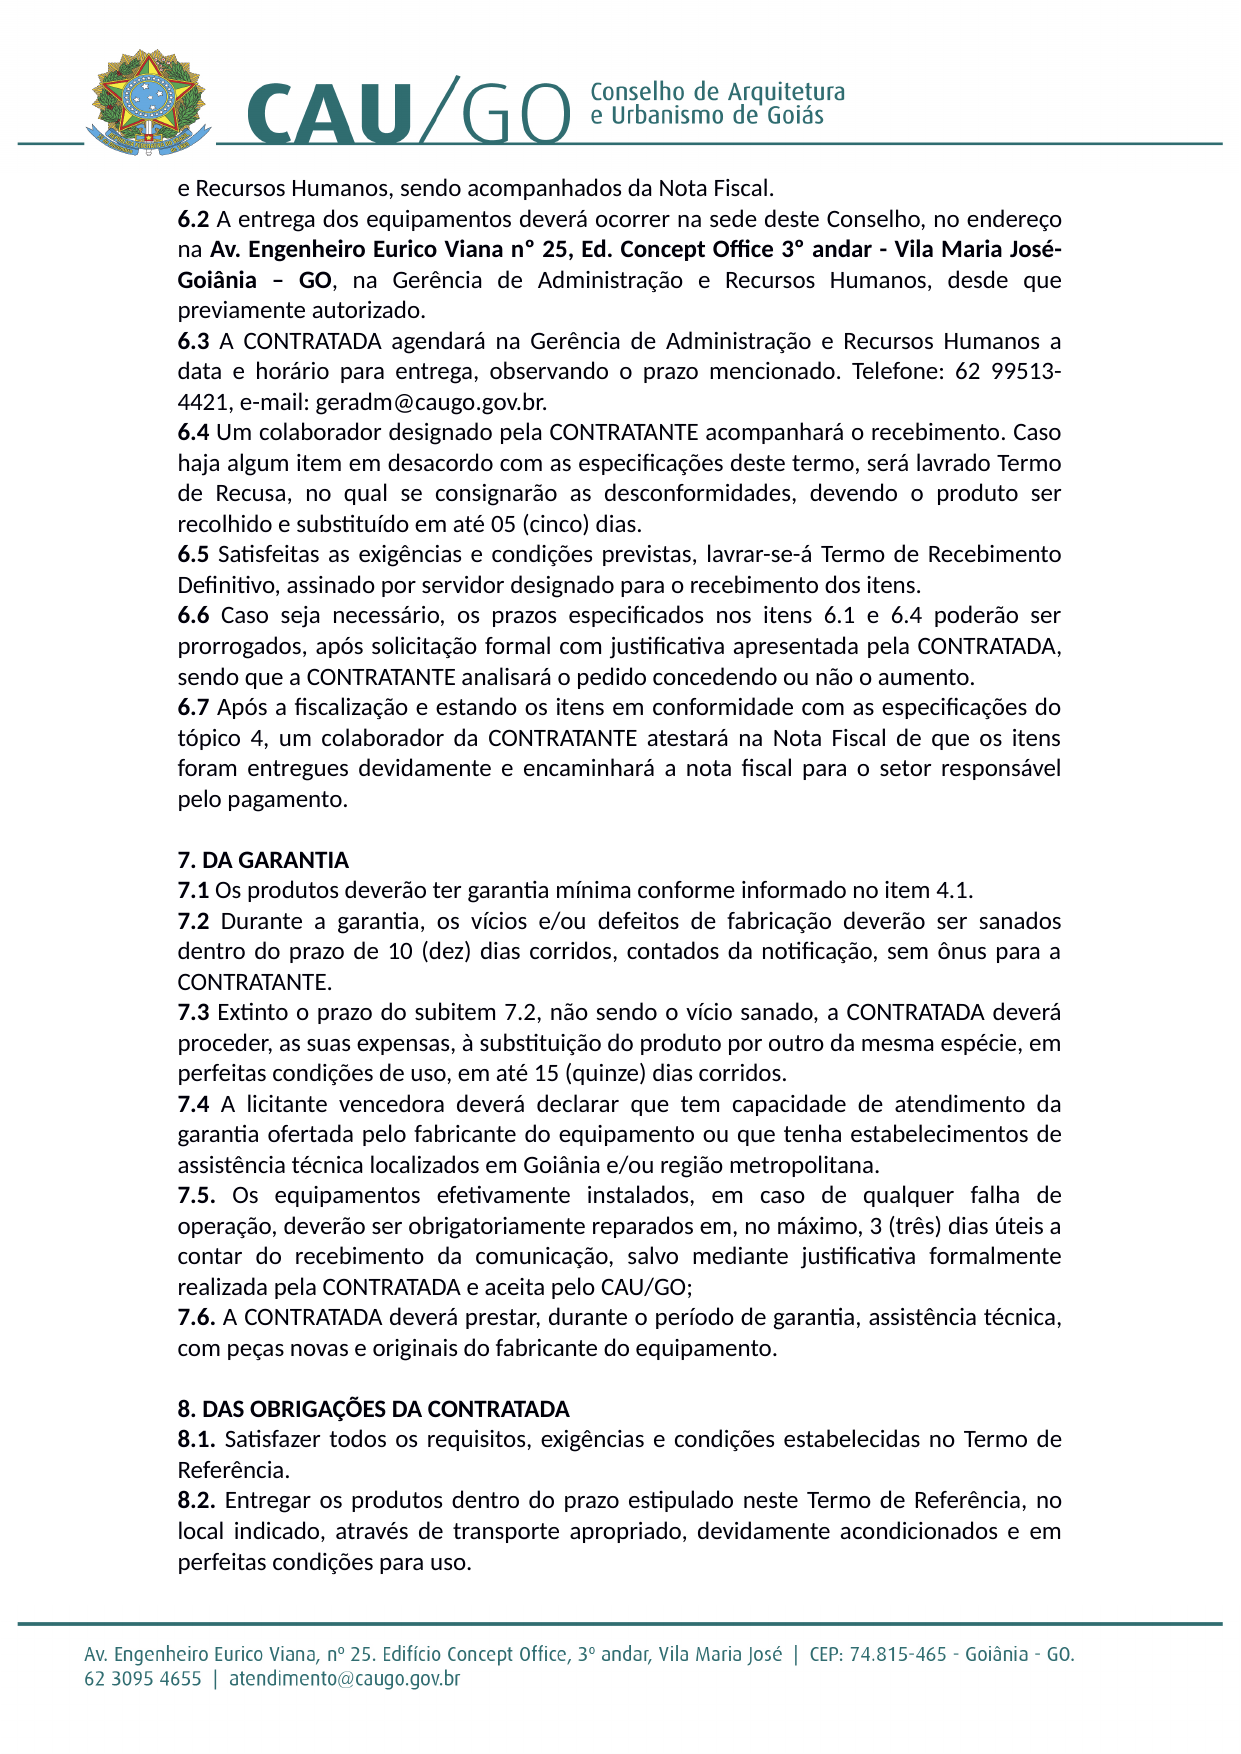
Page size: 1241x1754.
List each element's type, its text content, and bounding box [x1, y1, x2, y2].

text 6.7 Após a fiscalização e estando os itens em conformidade com as especificações do tópico 4, um colaborador da CONTRATANTE atestará na Nota Fiscal de que os itens foram entregues devidamente e encaminhará a nota fiscal para o setor responsável pelo pagamento. [177, 691, 1063, 813]
text 6.6 Caso seja necessário, os prazos especificados nos itens 6.1 e 6.4 poderão ser prorrogados, após solicitação formal com justificativa apresentada pela CONTRATADA, sendo que a CONTRATANTE analisará o pedido concedendo ou não o aumento. [177, 599, 1063, 691]
text 7. DA GARANTIA [177, 844, 1063, 874]
text e Recursos Humanos, sendo acompanhados da Nota Fiscal. [177, 173, 1063, 203]
text 7.1 Os produtos deverão ter garantia mínima conforme informado no item 4.1. [177, 874, 1063, 905]
text 6.4 Um colaborador designado pela CONTRATANTE acompanhará o recebimento. Caso haja algum item em desacordo com as especificações deste termo, será lavrado Termo de Recusa, no qual se consignarão as desconformidades, devendo o produto ser recolhido e substituído em até 05 (cinco) dias. [177, 416, 1063, 538]
text 8.1. Satisfazer todos os requisitos, exigências e condições estabelecidas no Termo de Referência. [177, 1424, 1063, 1485]
text 7.5. Os equipamentos efetivamente instalados, em caso de qualquer falha de operação, deverão ser obrigatoriamente reparados em, no máximo, 3 (três) dias úteis a contar do recebimento da comunicação, salvo mediante justificativa formalmente realizada pela CONTRATADA e aceita pelo CAU/GO; [177, 1179, 1063, 1302]
text 6.2 A entrega dos equipamentos deverá ocorrer na sede deste Conselho, no endereço na Av. Engenheiro Eurico Viana nº 25, Ed. Concept Office 3º andar - Vila Maria José- Goiânia – GO, na Gerência de Administração e Recursos Humanos, desde que previamente autorizado. [177, 203, 1063, 325]
text 7.4 A licitante vencedora deverá declarar que tem capacidade de atendimento da garantia ofertada pelo fabricante do equipamento ou que tenha estabelecimentos de assistência técnica localizados em Goiânia e/ou região metropolitana. [177, 1088, 1063, 1179]
text 8. DAS OBRIGAÇÕES DA CONTRATADA [177, 1393, 1063, 1424]
text 6.5 Satisfeitas as exigências e condições previstas, lavrar-se-á Termo de Recebimento Definitivo, assinado por servidor designado para o recebimento dos itens. [177, 538, 1063, 599]
text 8.2. Entregar os produtos dentro do prazo estipulado neste Termo de Referência, no local indicado, através de transporte apropriado, devidamente acondicionados e em perfeitas condições para uso. [177, 1485, 1063, 1576]
text 7.2 Durante a garantia, os vícios e/ou defeitos de fabricação deverão ser sanados dentro do prazo de 10 (dez) dias corridos, contados da notificação, sem ônus para a CONTRATANTE. [177, 905, 1063, 996]
text 6.3 A CONTRATADA agendará na Gerência de Administração e Recursos Humanos a data e horário para entrega, observando o prazo mencionado. Telefone: 62 99513-4421, e-mail: geradm@caugo.gov.br. [177, 325, 1063, 416]
text 7.3 Extinto o prazo do subitem 7.2, não sendo o vício sanado, a CONTRATADA deverá proceder, as suas expensas, à substituição do produto por outro da mesma espécie, em perfeitas condições de uso, em até 15 (quinze) dias corridos. [177, 996, 1063, 1088]
text 7.6. A CONTRATADA deverá prestar, durante o período de garantia, assistência técnica, com peças novas e originais do fabricante do equipamento. [177, 1302, 1063, 1363]
